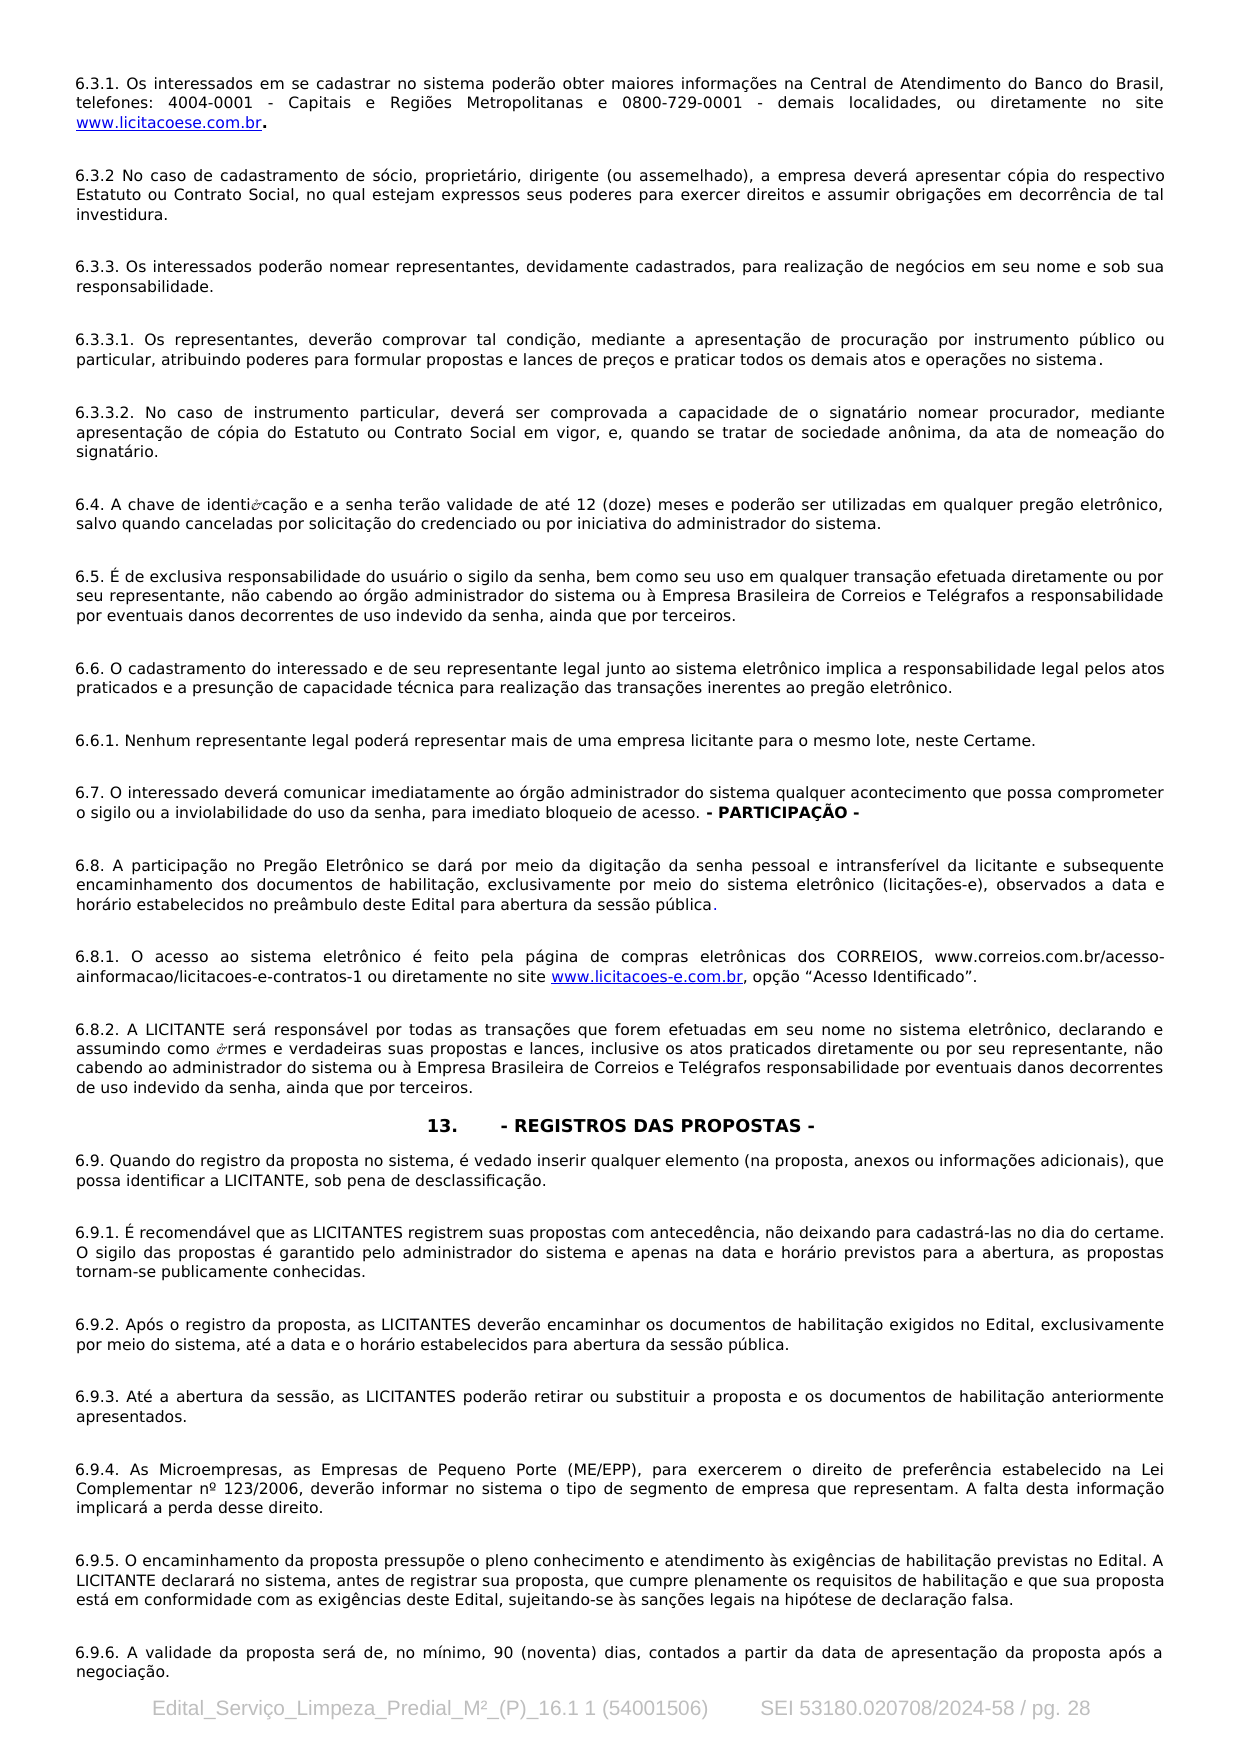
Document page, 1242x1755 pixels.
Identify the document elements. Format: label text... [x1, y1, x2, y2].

text 6.3.2 No caso de cadastramento de sócio, proprietário, dirigente (ou assemelhado), a empresa deverá apresentar cópia do respectivo Estatuto ou Contrato Social, no qual estejam expressos seus poderes para exercer direitos e assumir obrigações em decorrência de tal investidura. [75, 167, 1166, 224]
text 6.4. A chave de identicação e a senha terão validade de até 12 (doze) meses e poderão ser utilizadas em qualquer pregão eletrônico, salvo quando canceladas por solicitação do credenciado ou por iniciativa do administrador do sistema. [75, 496, 1166, 533]
text 6.3.3.2. No caso de instrumento particular, deverá ser comprovada a capacidade de o signatário nomear procurador, mediante apresentação de cópia do Estatuto ou Contrato Social em vigor, e, quando se tratar de sociedade anônima, da ata de nomeação do signatário. [75, 404, 1166, 461]
text 6.5. É de exclusiva responsabilidade do usuário o sigilo da senha, bem como seu uso em qualquer transação efetuada diretamente ou por seu representante, não cabendo ao órgão administrador do sistema ou à Empresa Brasileira de Correios e Telégrafos a responsabilidade por eventuais danos decorrentes de uso indevido da senha, ainda que por terceiros. [75, 568, 1166, 625]
text 6.8.1. O acesso ao sistema eletrônico é feito pela página de compras eletrônicas dos CORREIOS, www.correios.com.br/acesso-ainformacao/licitacoes-e-contratos-1 ou diretamente no site www.licitacoes-e.com.br, opção “Acesso Identificado”. [75, 948, 1166, 986]
text 6.9.4. As Microempresas, as Empresas de Pequeno Porte (ME/EPP), para exercerem o direito de preferência estabelecido na Lei Complementar nº 123/2006, deverão informar no sistema o tipo de segmento de empresa que representam. A falta desta informação implicará a perda desse direito. [75, 1460, 1166, 1518]
text 6.6.1. Nenhum representante legal poderá representar mais de uma empresa licitante para o mesmo lote, neste Certame. [75, 732, 1166, 750]
text 6.9.1. É recomendável que as LICITANTES registrem suas propostas com antecedência, não deixando para cadastrá-las no dia do certame. O sigilo das propostas é garantido pelo administrador do sistema e apenas na data e horário previstos para a abertura, as propostas tornam-se publicamente conhecidas. [75, 1224, 1166, 1282]
text 6.9.5. O encaminhamento da proposta pressupõe o pleno conhecimento e atendimento às exigências de habilitação previstas no Edital. A LICITANTE declarará no sistema, antes de registrar sua proposta, que cumpre plenamente os requisitos de habilitação e que sua proposta está em conformidade com as exigências deste Edital, sujeitando-se às sanções legais na hipótese de declaração falsa. [75, 1552, 1166, 1609]
text 6.9.2. Após o registro da proposta, as LICITANTES deverão encaminhar os documentos de habilitação exigidos no Edital, exclusivamente por meio do sistema, até a data e o horário estabelecidos para abertura da sessão pública. [75, 1316, 1166, 1354]
text 6.8.2. A LICITANTE será responsável por todas as transações que forem efetuadas em seu nome no sistema eletrônico, declarando e assumindo como rmes e verdadeiras suas propostas e lances, inclusive os atos praticados diretamente ou por seu representante, não cabendo ao administrador do sistema ou à Empresa Brasileira de Correios e Telégrafos responsabilidade por eventuais danos decorrentes de uso indevido da senha, ainda que por terceiros. [75, 1021, 1166, 1097]
text 6.3.3. Os interessados poderão nomear representantes, devidamente cadastrados, para realização de negócios em seu nome e sob sua responsabilidade. [75, 258, 1166, 296]
text 6.3.1. Os interessados em se cadastrar no sistema poderão obter maiores informações na Central de Atendimento do Banco do Brasil, telefones: 4004-0001 - Capitais e Regiões Metropolitanas e 0800-729-0001 - demais localidades, ou diretamente no site www.licitacoese.com.br. [75, 75, 1166, 132]
text 6.9.3. Até a abertura da sessão, as LICITANTES poderão retirar ou substituir a proposta e os documentos de habilitação anteriormente apresentados. [75, 1388, 1166, 1426]
text 6.8. A participação no Pregão Eletrônico se dará por meio da digitação da senha pessoal e intransferível da licitante e subsequente encaminhamento dos documentos de habilitação, exclusivamente por meio do sistema eletrônico (licitações-e), observados a data e horário estabelecidos no preâmbulo deste Edital para abertura da sessão pública. [75, 857, 1166, 914]
text 6.9. Quando do registro da proposta no sistema, é vedado inserir qualquer elemento (na proposta, anexos ou informações adicionais), que possa identificar a LICITANTE, sob pena de desclassificação. [75, 1152, 1166, 1190]
text 6.3.3.1. Os representantes, deverão comprovar tal condição, mediante a apresentação de procuração por instrumento público ou particular, atribuindo poderes para formular propostas e lances de preços e praticar todos os demais atos e operações no sistema. [75, 331, 1166, 369]
text 6.9.6. A validade da proposta será de, no mínimo, 90 (noventa) dias, contados a partir da data de apresentação da proposta após a negociação. [75, 1644, 1166, 1681]
text 6.6. O cadastramento do interessado e de seu representante legal junto ao sistema eletrônico implica a responsabilidade legal pelos atos praticados e a presunção de capacidade técnica para realização das transações inerentes ao pregão eletrônico. [75, 659, 1166, 697]
subtitle - REGISTROS DAS PROPOSTAS - [68, 1116, 1173, 1136]
text 6.7. O interessado deverá comunicar imediatamente ao órgão administrador do sistema qualquer acontecimento que possa comprometer o sigilo ou a inviolabilidade do uso da senha, para imediato bloqueio de acesso. - PARTICIPAÇÃO - [75, 784, 1166, 822]
